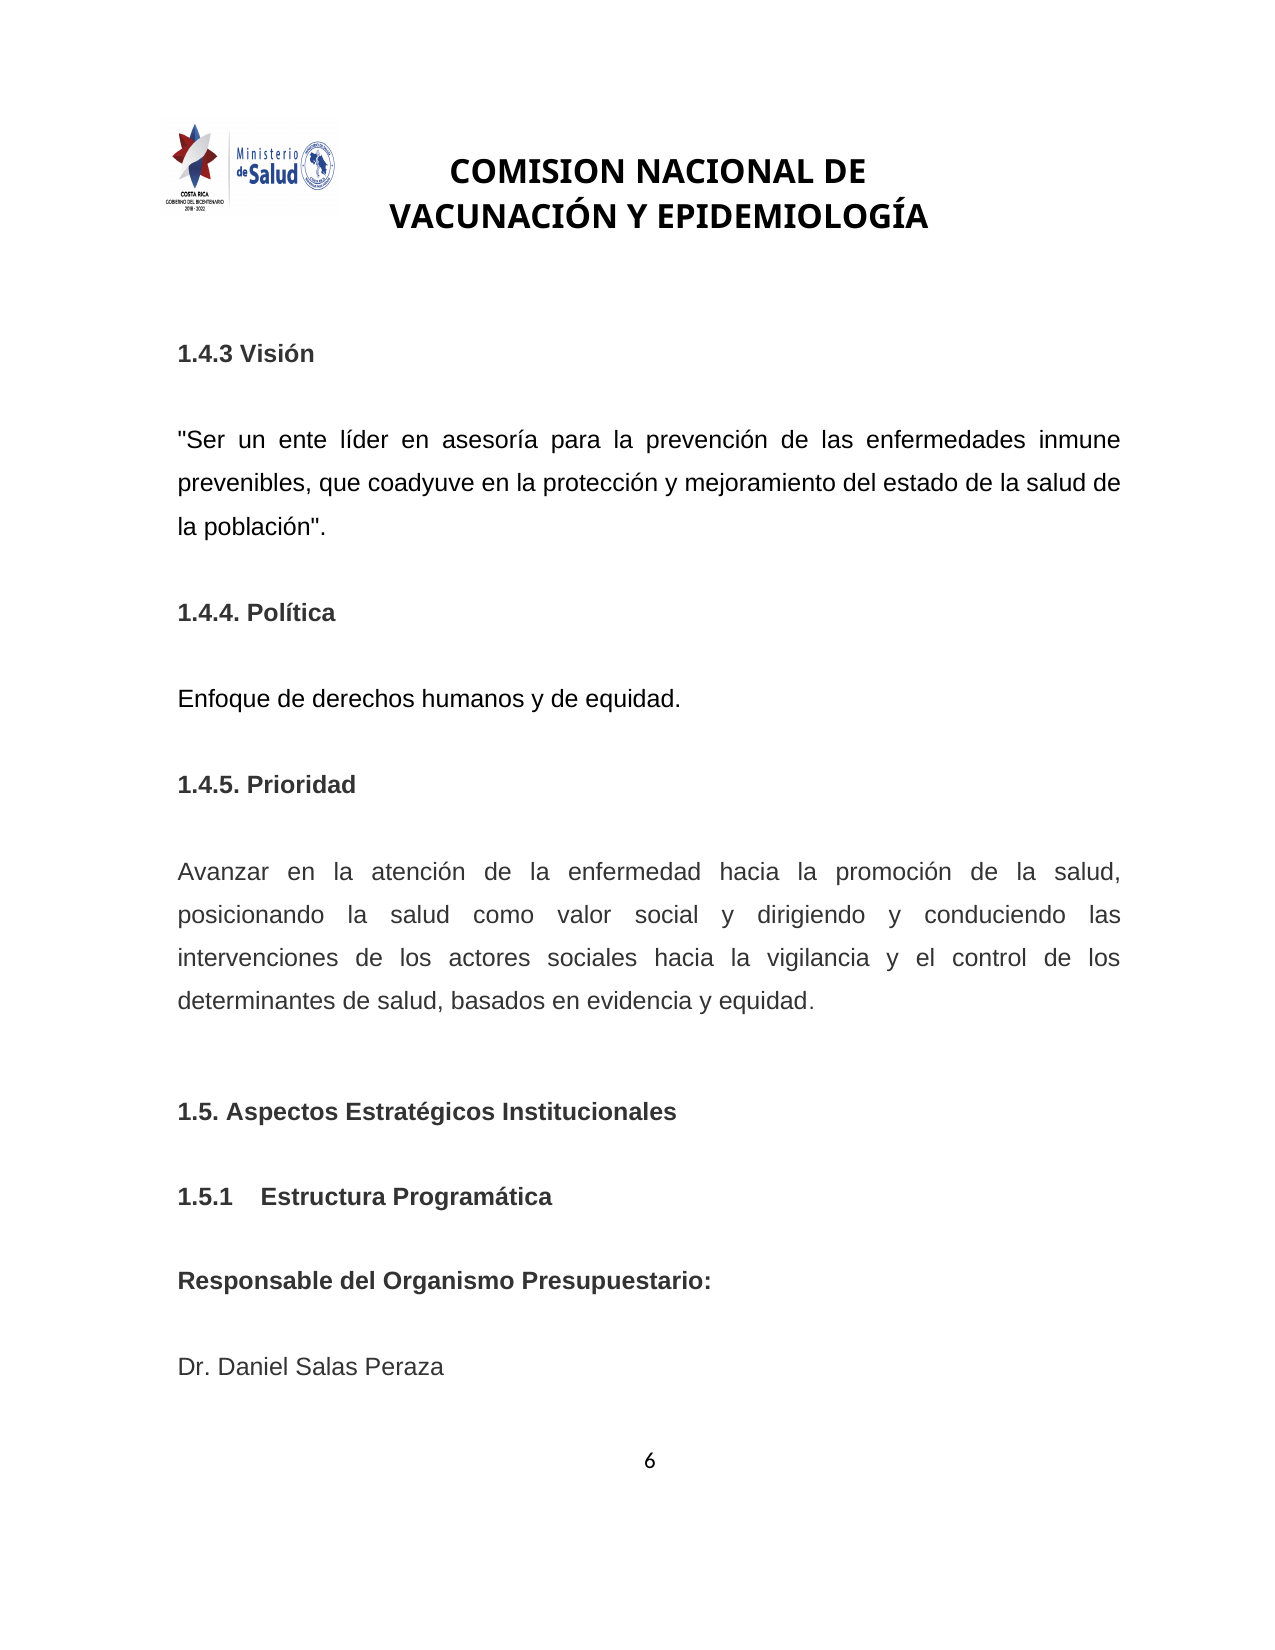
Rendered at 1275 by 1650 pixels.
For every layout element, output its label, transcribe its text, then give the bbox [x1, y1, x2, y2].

text Avanzar en la atención de la enfermedad hacia la promoción de la salud, posicionando la salud como valor social y dirigiendo y conduciendo las intervenciones de los actores sociales hacia la vigilancia y el control de los determinantes de salud, basados en evidencia y equidad. [177, 857, 1122, 1015]
text 1.4.4. Política [177, 598, 1122, 627]
text Enfoque de derechos humanos y de equidad. [177, 684, 1122, 713]
text 1.5.1 Estructura Programática [177, 1182, 1122, 1210]
text 1.5. Aspectos Estratégicos Institucionales [177, 1097, 1122, 1126]
text 1.4.3 Visión [177, 339, 1122, 368]
text 1.4.5. Prioridad [177, 770, 1122, 799]
text Dr. Daniel Salas Peraza [177, 1352, 1122, 1381]
text "Ser un ente líder en asesoría para la prevención de las enfermedades inmune prevenibles, que coadyuve en la protección y mejoramiento del estado de la salud de la población". [177, 425, 1122, 540]
text Responsable del Organismo Presupuestario: [177, 1266, 1122, 1295]
